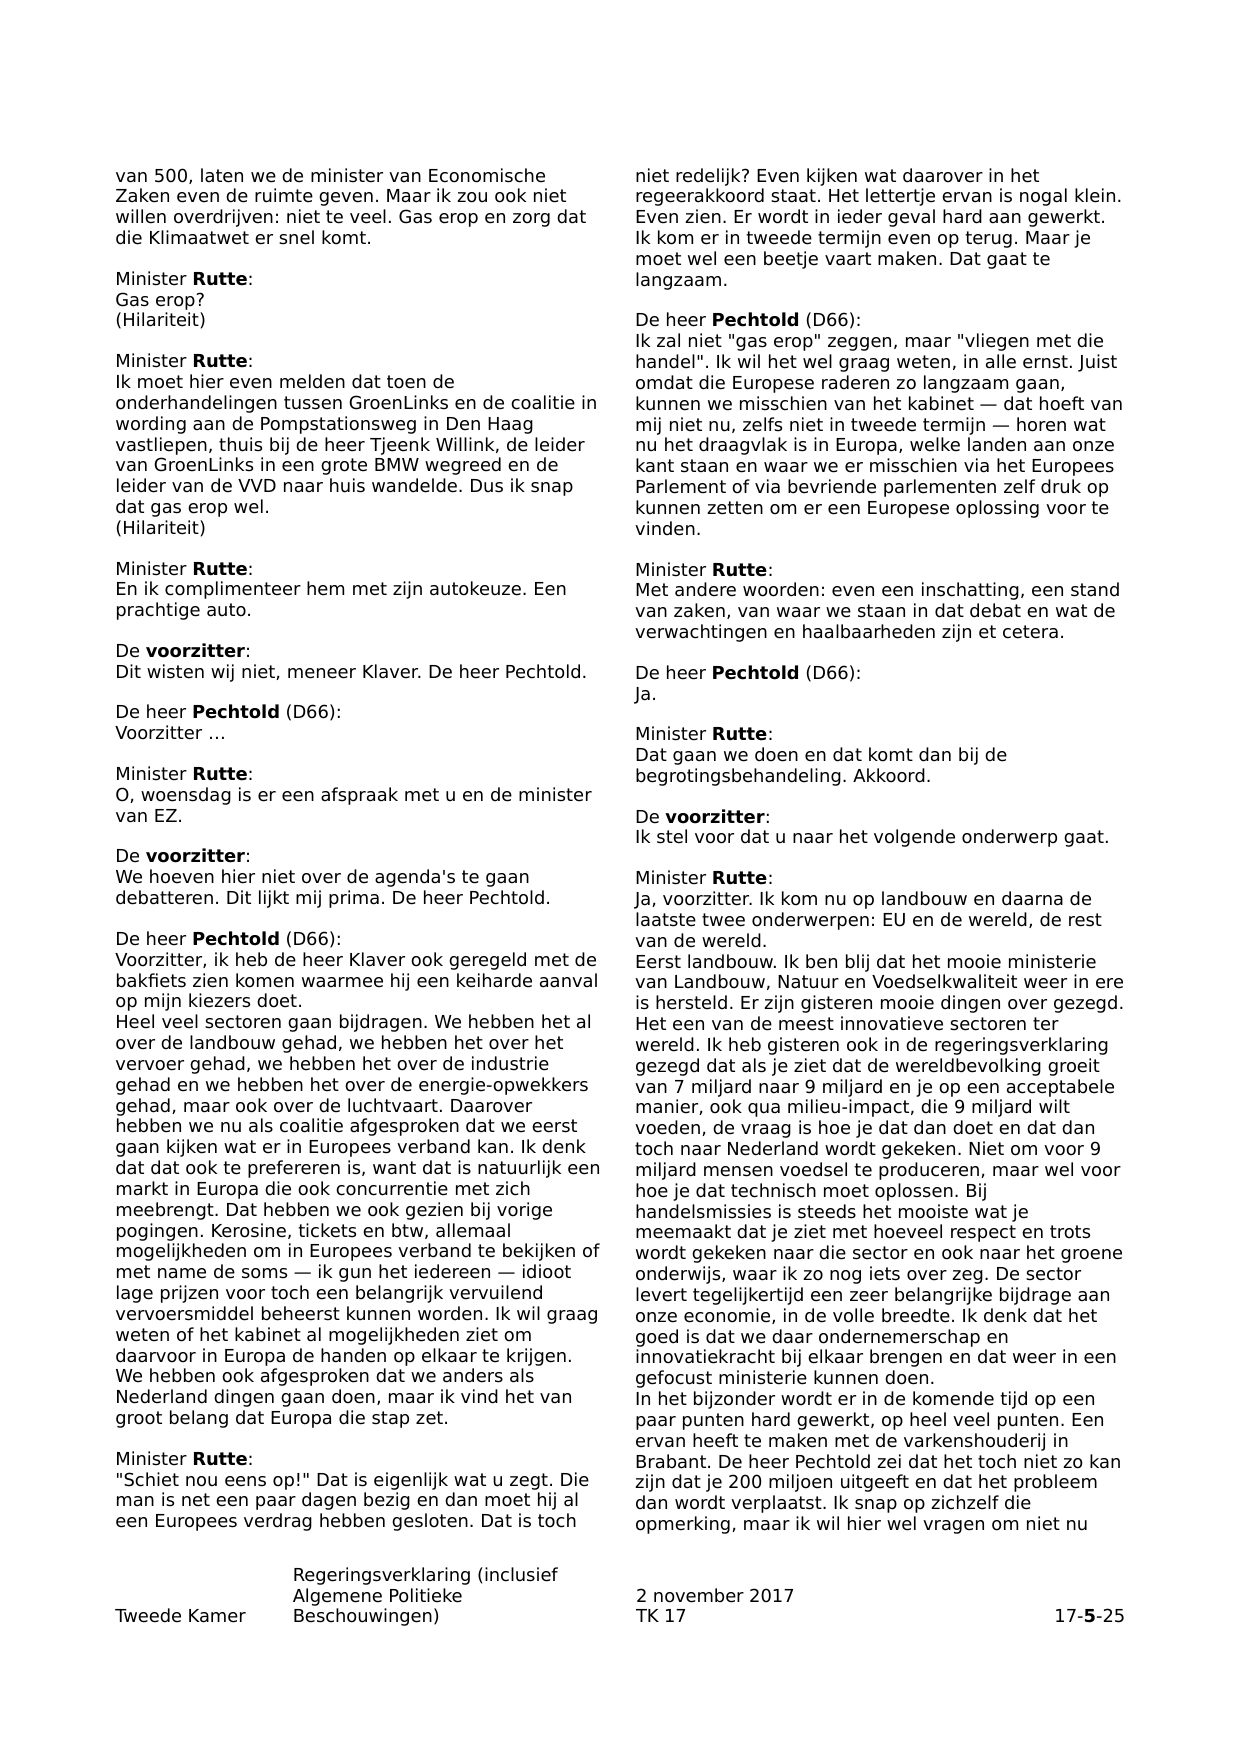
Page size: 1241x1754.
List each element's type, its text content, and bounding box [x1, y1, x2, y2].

text Dit wisten wij niet, meneer Klaver. De heer Pechtold. [115, 662, 605, 682]
text Ja. [635, 683, 1125, 704]
text (Hilariteit) [115, 310, 605, 331]
text We hoeven hier niet over de agenda's te gaan debatteren. Dit lijkt mij prima. De heer Pechtold. [115, 867, 605, 909]
text Minister Rutte: [635, 559, 1125, 580]
text Ik stel voor dat u naar het volgende onderwerp gaat. [635, 827, 1125, 848]
text Minister Rutte: [115, 269, 605, 289]
text Met andere woorden: even een inschatting, een stand van zaken, van waar we staan in dat debat en wat de verwachtingen en haalbaarheden zijn et cetera. [635, 580, 1125, 643]
text En ik complimenteer hem met zijn autokeuze. Een prachtige auto. [115, 579, 605, 621]
text Voorzitter … [115, 723, 605, 744]
text Gas erop? [115, 289, 605, 310]
text van 500, laten we de minister van Economische Zaken even de ruimte geven. Maar ik zou ook niet willen overdrijven: niet te veel. Gas erop en zorg dat die Klimaatwet er snel komt. [115, 165, 605, 249]
text De heer Pechtold (D66): [115, 929, 605, 949]
text De voorzitter: [115, 846, 605, 867]
text Heel veel sectoren gaan bijdragen. We hebben het al over de landbouw gehad, we hebben het over het vervoer gehad, we hebben het over de industrie gehad en we hebben het over de energie-opwekkers gehad, maar ook over de luchtvaart. Daarover hebben we nu als coalitie afgesproken dat we eerst gaan kijken wat er in Europees verband kan. Ik denk dat dat ook te prefereren is, want dat is natuurlijk een markt in Europa die ook concurrentie met zich meebrengt. Dat hebben we ook gezien bij vorige pogingen. Kerosine, tickets en btw, allemaal mogelijkheden om in Europees verband te bekijken of met name de soms — ik gun het iedereen — idioot lage prijzen voor toch een belangrijk vervuilend vervoersmiddel beheerst kunnen worden. Ik wil graag weten of het kabinet al mogelijkheden ziet om daarvoor in Europa de handen op elkaar te krijgen. We hebben ook afgesproken dat we anders als Nederland dingen gaan doen, maar ik vind het van groot belang dat Europa die stap zet. [115, 1012, 605, 1429]
text Voorzitter, ik heb de heer Klaver ook geregeld met de bakfiets zien komen waarmee hij een keiharde aanval op mijn kiezers doet. [115, 949, 605, 1012]
text Minister Rutte: [635, 724, 1125, 745]
text De voorzitter: [115, 641, 605, 662]
text niet redelijk? Even kijken wat daarover in het regeerakkoord staat. Het lettertje ervan is nogal klein. Even zien. Er wordt in ieder geval hard aan gewerkt. Ik kom er in tweede termijn even op terug. Maar je moet wel een beetje vaart maken. Dat gaat te langzaam. [635, 165, 1125, 290]
text Minister Rutte: [635, 868, 1125, 889]
text O, woensdag is er een afspraak met u en de minister van EZ. [115, 785, 605, 826]
text Dat gaan we doen en dat komt dan bij de begrotingsbehandeling. Akkoord. [635, 745, 1125, 787]
text De heer Pechtold (D66): [635, 310, 1125, 331]
text Minister Rutte: [115, 1449, 605, 1469]
text Eerst landbouw. Ik ben blij dat het mooie ministerie van Landbouw, Natuur en Voedselkwaliteit weer in ere is hersteld. Er zijn gisteren mooie dingen over gezegd. Het een van de meest innovatieve sectoren ter wereld. Ik heb gisteren ook in de regeringsverklaring gezegd dat als je ziet dat de wereldbevolking groeit van 7 miljard naar 9 miljard en je op een acceptabele manier, ook qua milieu-impact, die 9 miljard wilt voeden, de vraag is hoe je dat dan doet en dat dan toch naar Nederland wordt gekeken. Niet om voor 9 miljard mensen voedsel te produceren, maar wel voor hoe je dat technisch moet oplossen. Bij handelsmissies is steeds het mooiste wat je meemaakt dat je ziet met hoeveel respect en trots wordt gekeken naar die sector en ook naar het groene onderwijs, waar ik zo nog iets over zeg. De sector levert tegelijkertijd een zeer belangrijke bijdrage aan onze economie, in de volle breedte. Ik denk dat het goed is dat we daar ondernemerschap en innovatiekracht bij elkaar brengen en dat weer in een gefocust ministerie kunnen doen. [635, 951, 1125, 1389]
text Ja, voorzitter. Ik kom nu op landbouw en daarna de laatste twee onderwerpen: EU en de wereld, de rest van de wereld. [635, 889, 1125, 951]
text Ik moet hier even melden dat toen de onderhandelingen tussen GroenLinks en de coalitie in wording aan de Pompstationsweg in Den Haag vastliepen, thuis bij de heer Tjeenk Willink, de leider van GroenLinks in een grote BMW wegreed en de leider van de VVD naar huis wandelde. Dus ik snap dat gas erop wel. [115, 372, 605, 518]
text De heer Pechtold (D66): [635, 663, 1125, 683]
text Minister Rutte: [115, 764, 605, 785]
text De heer Pechtold (D66): [115, 702, 605, 723]
text In het bijzonder wordt er in de komende tijd op een paar punten hard gewerkt, op heel veel punten. Een ervan heeft te maken met de varkenshouderij in Brabant. De heer Pechtold zei dat het toch niet zo kan zijn dat je 200 miljoen uitgeeft en dat het probleem dan wordt verplaatst. Ik snap op zichzelf die opmerking, maar ik wil hier wel vragen om niet nu [635, 1389, 1125, 1535]
text "Schiet nou eens op!" Dat is eigenlijk wat u zegt. Die man is net een paar dagen bezig en dan moet hij al een Europees verdrag hebben gesloten. Dat is toch [115, 1469, 605, 1532]
text (Hilariteit) [115, 518, 605, 538]
text Minister Rutte: [115, 558, 605, 579]
text De voorzitter: [635, 807, 1125, 827]
text Ik zal niet "gas erop" zeggen, maar "vliegen met die handel". Ik wil het wel graag weten, in alle ernst. Juist omdat die Europese raderen zo langzaam gaan, kunnen we misschien van het kabinet — dat hoeft van mij niet nu, zelfs niet in tweede termijn — horen wat nu het draagvlak is in Europa, welke landen aan onze kant staan en waar we er misschien via het Europees Parlement of via bevriende parlementen zelf druk op kunnen zetten om er een Europese oplossing voor te vinden. [635, 331, 1125, 539]
text Minister Rutte: [115, 351, 605, 372]
